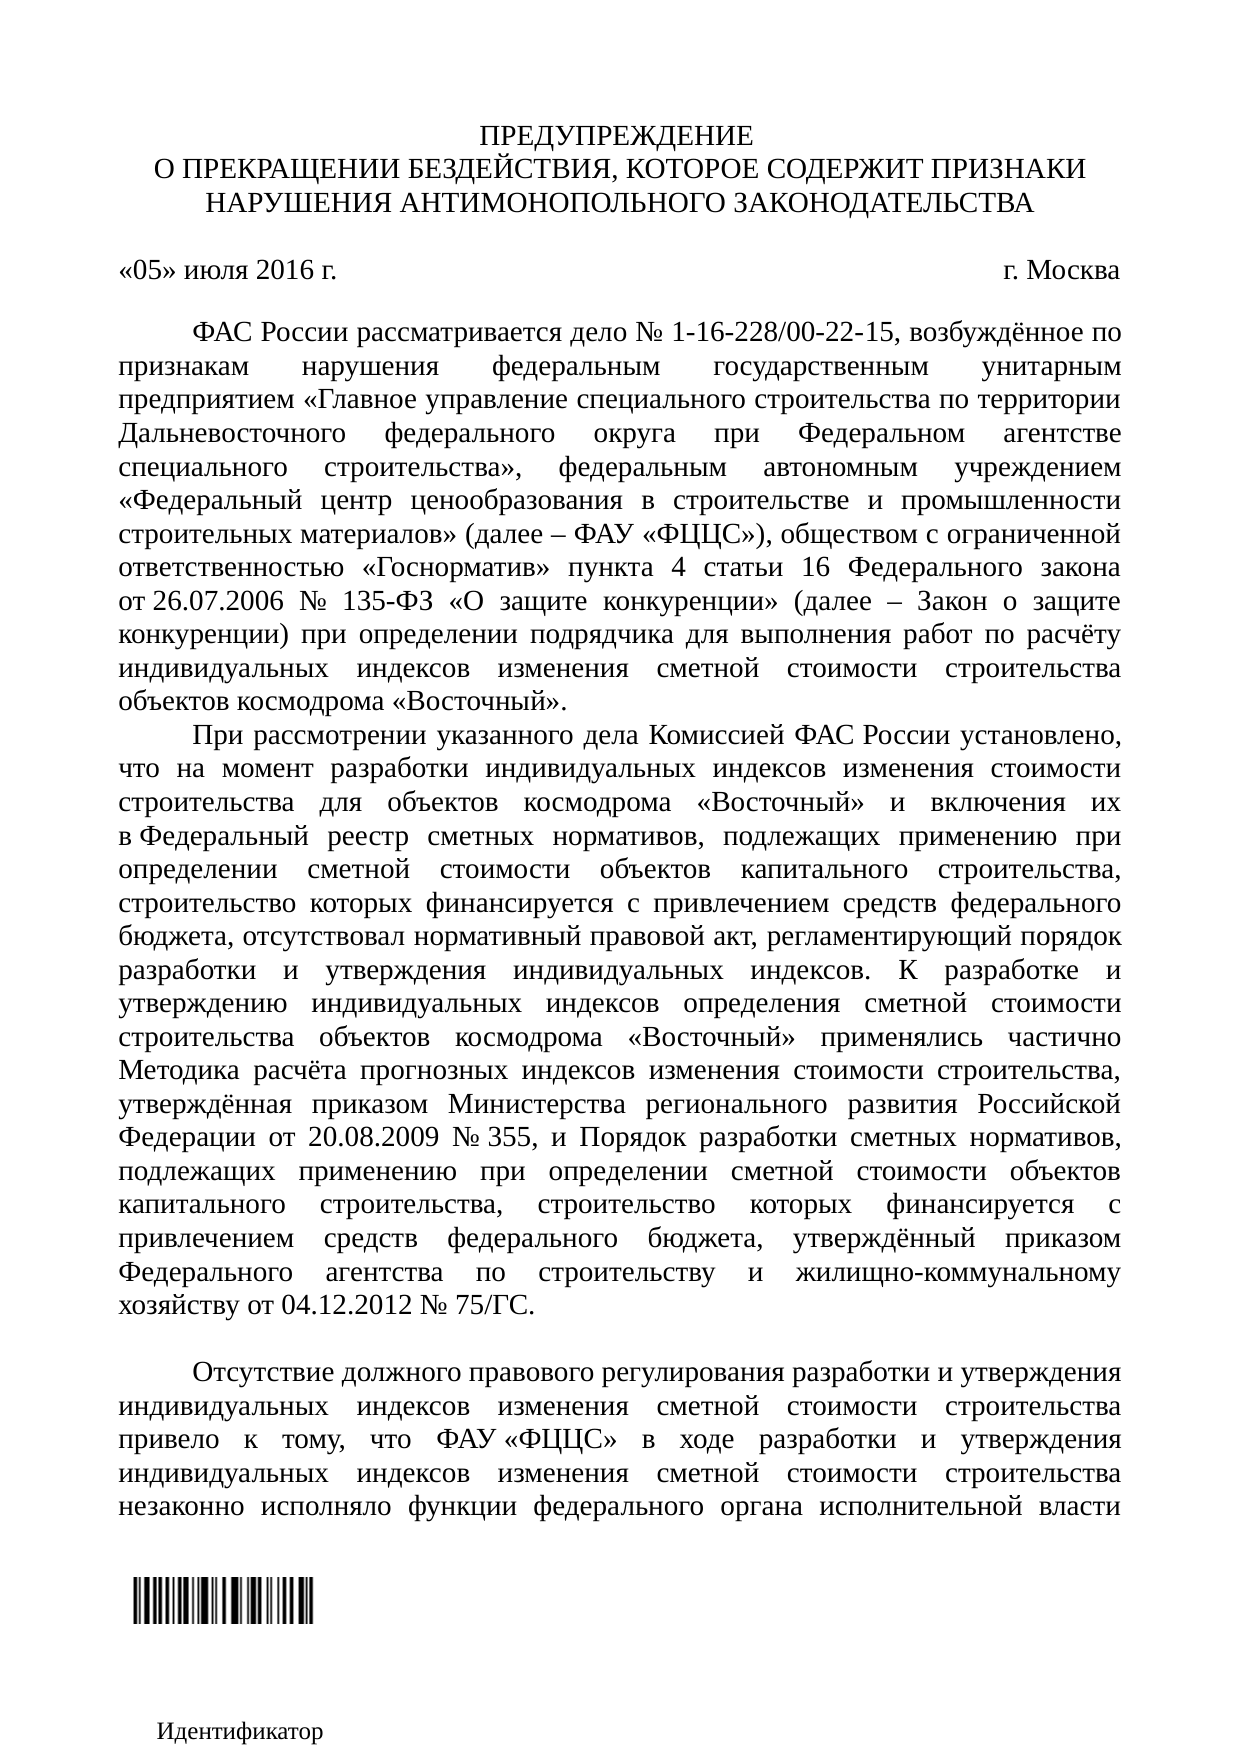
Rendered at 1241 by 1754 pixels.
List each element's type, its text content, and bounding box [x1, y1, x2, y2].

picture [118, 1577, 331, 1624]
text При рассмотрении указанного дела Комиссией ФАС России установлено, что на момент разработки индивидуальных индексов изменения стоимости строительства для объектов космодрома «Восточный» и включения их в Федеральный реестр сметных нормативов, подлежащих применению при определении сметной стоимости объектов капитального строительства, строительство которых финансируется с привлечением средств федерального бюджета, отсутствовал нормативный правовой акт, регламентирующий порядок разработки и утверждения индивидуальных индексов. К разработке и утверждению индивидуальных индексов определения сметной стоимости строительства объектов космодрома «Восточный» применялись частично Методика расчёта прогнозных индексов изменения стоимости строительства, утверждённая приказом Министерства регионального развития Российской Федерации от 20.08.2009 № 355, и Порядок разработки сметных нормативов, подлежащих применению при определении сметной стоимости объектов капитального строительства, строительство которых финансируется с привлечением средств федерального бюджета, утверждённый приказом Федерального агентства по строительству и жилищно-коммунальному хозяйству от 04.12.2012 № 75/ГС. [118, 717, 1122, 1321]
text О ПРЕКРАЩЕНИИ БЕЗДЕЙСТВИЯ, КОТОРОЕ СОДЕРЖИТ ПРИЗНАКИ НАРУШЕНИЯ АНТИМОНОПОЛЬНОГО ЗАКОНОДАТЕЛЬСТВА [118, 152, 1122, 219]
text «05» июля 2016 г. г. Москва [118, 252, 1122, 286]
text Отсутствие должного правового регулирования разработки и утверждения индивидуальных индексов изменения сметной стоимости строительства привело к тому, что ФАУ «ФЦЦС» в ходе разработки и утверждения индивидуальных индексов изменения сметной стоимости строительства незаконно исполняло функции федерального органа исполнительной власти [118, 1354, 1122, 1522]
text ПРЕДУПРЕЖДЕНИЕ [118, 118, 1122, 152]
text ФАС России рассматривается дело № 1-16-228/00-22-15, возбуждённое по признакам нарушения федеральным государственным унитарным предприятием «Главное управление специального строительства по территории Дальневосточного федерального округа при Федеральном агентстве специального строительства», федеральным автономным учреждением «Федеральный центр ценообразования в строительстве и промышленности строительных материалов» (далее – ФАУ «ФЦЦС»), обществом с ограниченной ответственностью «Госнорматив» пункта 4 статьи 16 Федерального закона от 26.07.2006 № 135-ФЗ «О защите конкуренции» (далее – Закон о защите конкуренции) при определении подрядчика для выполнения работ по расчёту индивидуальных индексов изменения сметной стоимости строительства объектов космодрома «Восточный». [118, 314, 1122, 717]
